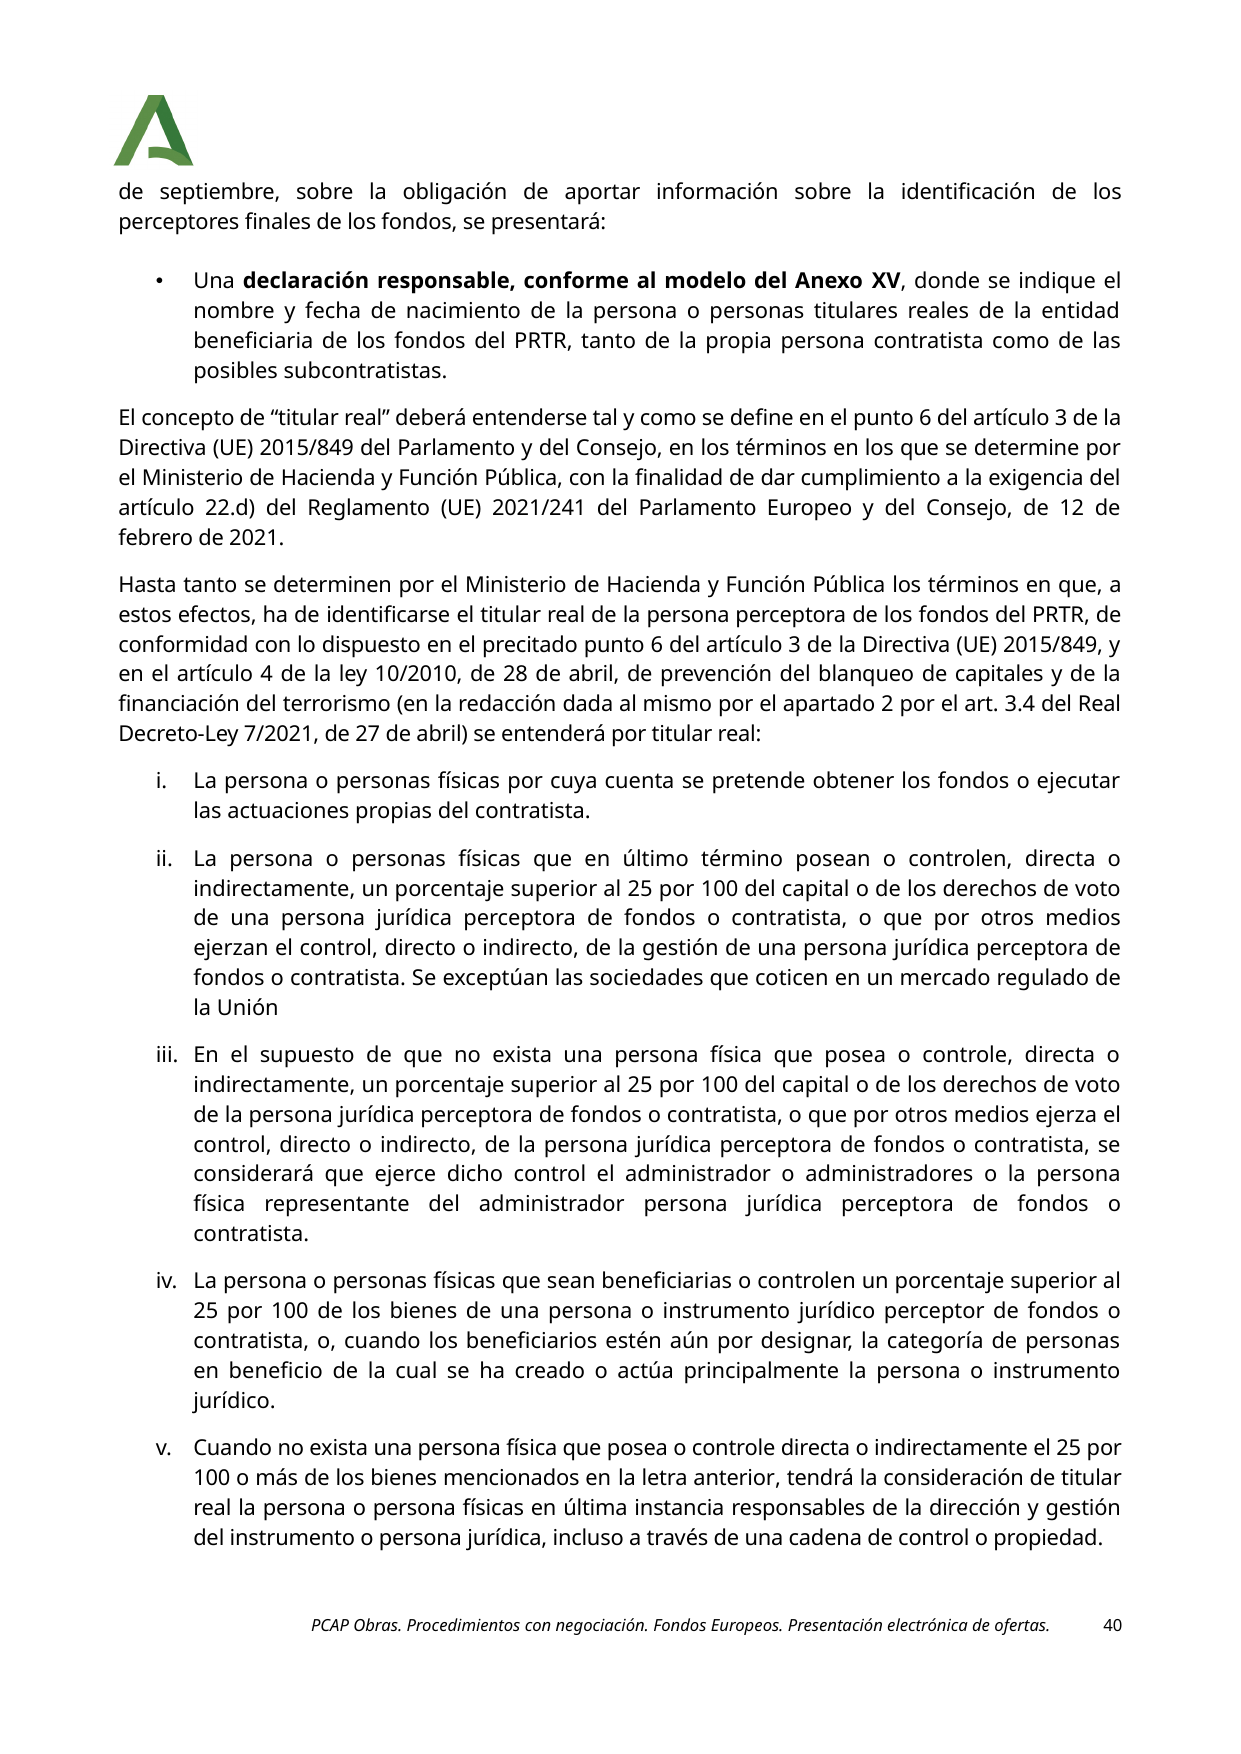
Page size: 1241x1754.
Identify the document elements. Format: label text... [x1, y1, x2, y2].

text El concepto de “titular real” deberá entenderse tal y como se define en el punto 6 del artículo 3 de la Directiva (UE) 2015/849 del Parlamento y del Consejo, en los términos en los que se determine por el Ministerio de Hacienda y Función Pública, con la finalidad de dar cumplimiento a la exigencia del artículo 22.d) del Reglamento (UE) 2021/241 del Parlamento Europeo y del Consejo, de 12 de febrero de 2021. [118, 402, 1122, 551]
list de septiembre, sobre la obligación de aportar información sobre la identificación de los perceptores finales de los fondos, se presentará: [118, 176, 1122, 236]
list La persona o personas físicas que en último término posean o controlen, directa o indirectamente, un porcentaje superior al 25 por 100 del capital o de los derechos de voto de una persona jurídica perceptora de fondos o contratista, o que por otros medios ejerzan el control, directo o indirecto, de la gestión de una persona jurídica perceptora de fondos o contratista. Se exceptúan las sociedades que coticen en un mercado regulado de la Unión [156, 843, 1122, 1021]
picture [109, 90, 198, 170]
list La persona o personas físicas que sean beneficiarias o controlen un porcentaje superior al 25 por 100 de los bienes de una persona o instrumento jurídico perceptor de fondos o contratista, o, cuando los beneficiarios estén aún por designar, la categoría de personas en beneficio de la cual se ha creado o actúa principalmente la persona o instrumento jurídico. [156, 1265, 1122, 1414]
list Cuando no exista una persona física que posea o controle directa o indirectamente el 25 por 100 o más de los bienes mencionados en la letra anterior, tendrá la consideración de titular real la persona o persona físicas en última instancia responsables de la dirección y gestión del instrumento o persona jurídica, incluso a través de una cadena de control o propiedad. [156, 1432, 1122, 1551]
list Una declaración responsable, conforme al modelo del Anexo XV, donde se indique el nombre y fecha de nacimiento de la persona o personas titulares reales de la entidad beneficiaria de los fondos del PRTR, tanto de la propia persona contratista como de las posibles subcontratistas. [156, 265, 1122, 384]
list En el supuesto de que no exista una persona física que posea o controle, directa o indirectamente, un porcentaje superior al 25 por 100 del capital o de los derechos de voto de la persona jurídica perceptora de fondos o contratista, o que por otros medios ejerza el control, directo o indirecto, de la persona jurídica perceptora de fondos o contratista, se considerará que ejerce dicho control el administrador o administradores o la persona física representante del administrador persona jurídica perceptora de fondos o contratista. [156, 1039, 1122, 1248]
text Hasta tanto se determinen por el Ministerio de Hacienda y Función Pública los términos en que, a estos efectos, ha de identificarse el titular real de la persona perceptora de los fondos del PRTR, de conformidad con lo dispuesto en el precitado punto 6 del artículo 3 de la Directiva (UE) 2015/849, y en el artículo 4 de la ley 10/2010, de 28 de abril, de prevención del blanqueo de capitales y de la financiación del terrorismo (en la redacción dada al mismo por el apartado 2 por el art. 3.4 del Real Decreto-Ley 7/2021, de 27 de abril) se entenderá por titular real: [118, 569, 1122, 748]
list La persona o personas físicas por cuya cuenta se pretende obtener los fondos o ejecutar las actuaciones propias del contratista. [156, 765, 1122, 825]
